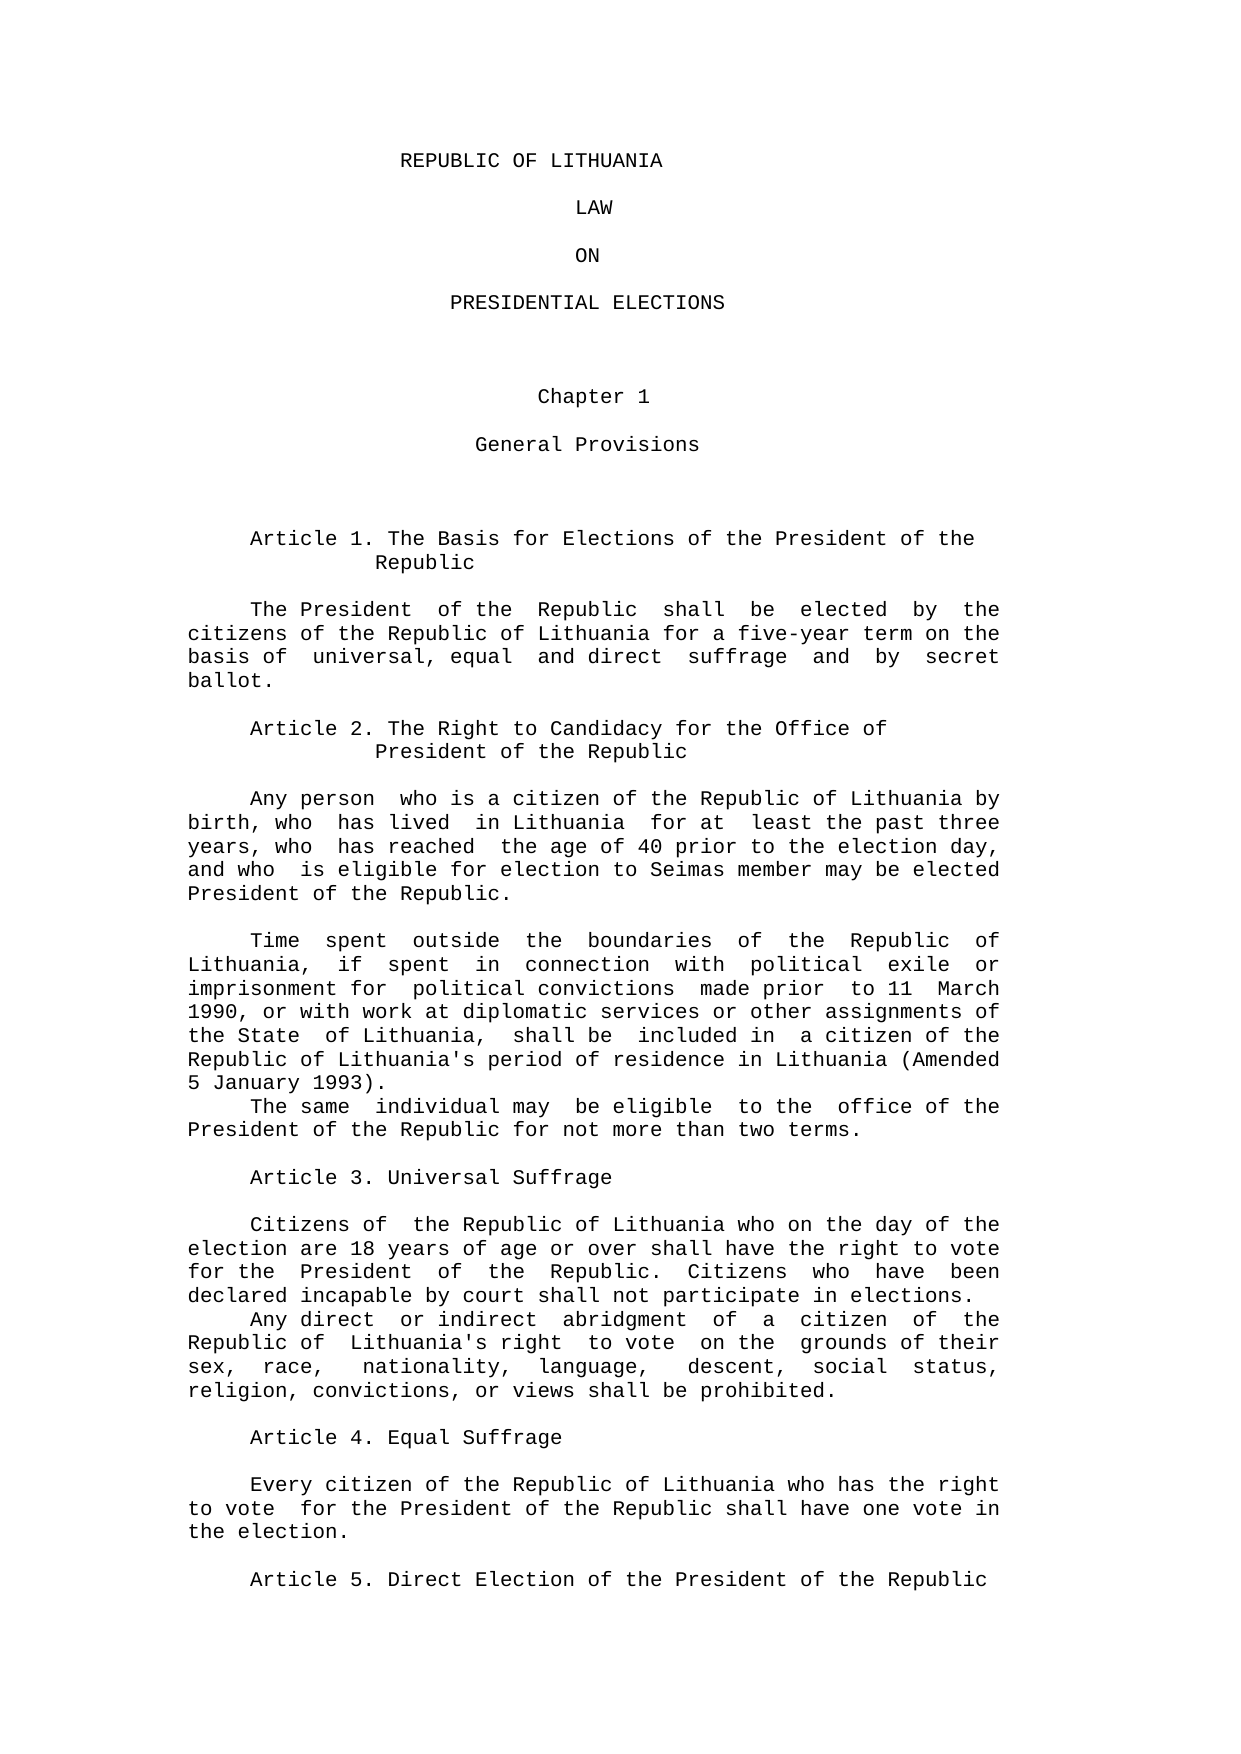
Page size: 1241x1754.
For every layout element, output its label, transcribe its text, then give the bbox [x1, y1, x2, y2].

text for the President of the Republic. Citizens who have been [187, 1261, 1053, 1285]
text sex, race, nationality, language, descent, social status, [187, 1356, 1053, 1379]
text Republic of Lithuania's period of residence in Lithuania (Amended [187, 1048, 1053, 1072]
text declared incapable by court shall not participate in elections. [187, 1285, 1053, 1309]
text LAW [187, 197, 1053, 221]
text Citizens of the Republic of Lithuania who on the day of the [187, 1214, 1053, 1238]
text Article 4. Equal Suffrage [187, 1427, 1053, 1451]
text The President of the Republic shall be elected by the [187, 599, 1053, 623]
text 1990, or with work at diplomatic services or other assignments of [187, 1001, 1053, 1025]
text ballot. [187, 670, 1053, 694]
text Republic of Lithuania's right to vote on the grounds of their [187, 1332, 1053, 1356]
text Time spent outside the boundaries of the Republic of [187, 930, 1053, 954]
text President of the Republic. [187, 883, 1053, 907]
text Every citizen of the Republic of Lithuania who has the right [187, 1474, 1053, 1498]
text Article 1. The Basis for Elections of the President of the [187, 528, 1053, 552]
text Article 5. Direct Election of the President of the Republic [187, 1569, 1053, 1592]
text ON [187, 244, 1053, 268]
text and who is eligible for election to Seimas member may be elected [187, 859, 1053, 883]
text religion, convictions, or views shall be prohibited. [187, 1379, 1053, 1403]
text to vote for the President of the Republic shall have one vote in [187, 1498, 1053, 1521]
text Republic [187, 552, 1053, 576]
text election are 18 years of age or over shall have the right to vote [187, 1238, 1053, 1261]
text President of the Republic [187, 741, 1053, 765]
text the election. [187, 1521, 1053, 1545]
text Any person who is a citizen of the Republic of Lithuania by [187, 788, 1053, 812]
text Article 2. The Right to Candidacy for the Office of [187, 717, 1053, 741]
text Article 3. Universal Suffrage [187, 1167, 1053, 1190]
text REPUBLIC OF LITHUANIA [187, 150, 1053, 174]
text Chapter 1 [187, 386, 1053, 410]
text President of the Republic for not more than two terms. [187, 1119, 1053, 1143]
text years, who has reached the age of 40 prior to the election day, [187, 836, 1053, 859]
text PRESIDENTIAL ELECTIONS [187, 292, 1053, 316]
text General Provisions [187, 434, 1053, 457]
text The same individual may be eligible to the office of the [187, 1096, 1053, 1119]
text the State of Lithuania, shall be included in a citizen of the [187, 1025, 1053, 1048]
text Any direct or indirect abridgment of a citizen of the [187, 1309, 1053, 1332]
text citizens of the Republic of Lithuania for a five-year term on the [187, 623, 1053, 647]
text imprisonment for political convictions made prior to 11 March [187, 978, 1053, 1001]
text Lithuania, if spent in connection with political exile or [187, 954, 1053, 978]
text basis of universal, equal and direct suffrage and by secret [187, 647, 1053, 670]
text 5 January 1993). [187, 1072, 1053, 1096]
text birth, who has lived in Lithuania for at least the past three [187, 812, 1053, 836]
